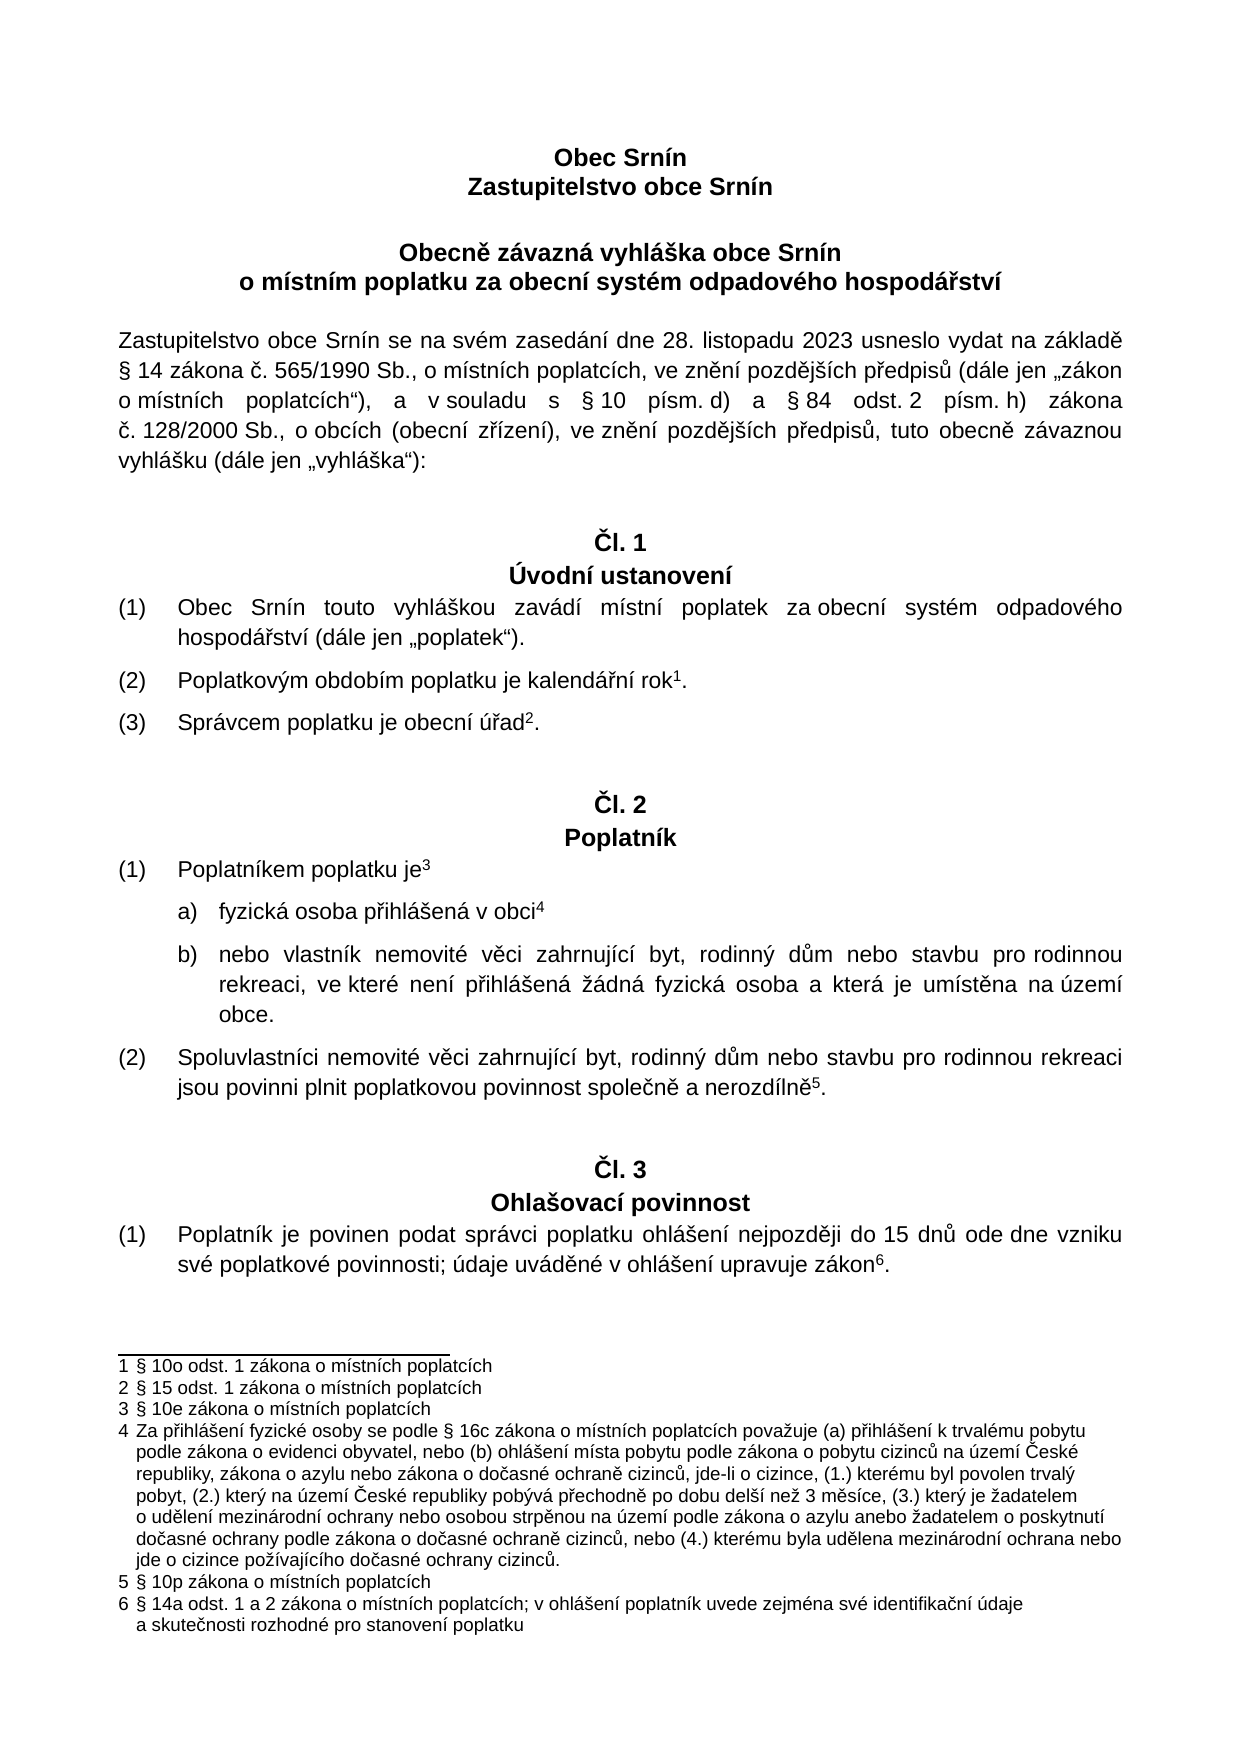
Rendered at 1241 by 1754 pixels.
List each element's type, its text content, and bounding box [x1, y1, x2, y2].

list § 10e zákona o místních poplatcích [118, 1398, 1122, 1420]
list nebo vlastník nemovité věci zahrnující byt, rodinný dům nebo stavbu pro rodinnou rekreaci, ve které není přihlášená žádná fyzická osoba a která je umístěna na území obce. [177, 941, 1122, 1028]
subtitle Obecně závazná vyhláška obce Srnín o místním poplatku za obecní systém odpadového hospodářství [118, 238, 1122, 295]
list § 14a odst. 1 a 2 zákona o místních poplatcích; v ohlášení poplatník uvede zejména své identifikační údaje a skutečnosti rozhodné pro stanovení poplatku [118, 1592, 1122, 1635]
text Obec Srnín Zastupitelstvo obce Srnín [118, 143, 1122, 201]
subtitle Čl. 3 Ohlašovací povinnost [118, 1154, 1122, 1216]
list fyzická osoba přihlášená v obci [177, 898, 1122, 925]
list § 10p zákona o místních poplatcích [118, 1571, 1122, 1592]
list Spoluvlastníci nemovité věci zahrnující byt, rodinný dům nebo stavbu pro rodinnou rekreaci jsou povinni plnit poplatkovou povinnost společně a nerozdílně. [118, 1044, 1122, 1101]
subtitle Čl. 1 Úvodní ustanovení [118, 528, 1122, 589]
list Za přihlášení fyzické osoby se podle § 16c zákona o místních poplatcích považuje (a) přihlášení k trvalému pobytu podle zákona o evidenci obyvatel, nebo (b) ohlášení místa pobytu podle zákona o pobytu cizinců na území České republiky, zákona o azylu nebo zákona o dočasné ochraně cizinců, jde-li o cizince, (1.) kterému byl povolen trvalý pobyt, (2.) který na území České republiky pobývá přechodně po dobu delší než 3 měsíce, (3.) který je žadatelem o udělení mezinárodní ochrany nebo osobou strpěnou na území podle zákona o azylu anebo žadatelem o poskytnutí dočasné ochrany podle zákona o dočasné ochraně cizinců, nebo (4.) kterému byla udělena mezinárodní ochrana nebo jde o cizince požívajícího dočasné ochrany cizinců. [118, 1420, 1122, 1571]
list Obec Srnín touto vyhláškou zavádí místní poplatek za obecní systém odpadového hospodářství (dále jen „poplatek“). [118, 594, 1122, 650]
list Poplatník je povinen podat správci poplatku ohlášení nejpozději do 15 dnů ode dne vzniku své poplatkové povinnosti; údaje uváděné v ohlášení upravuje zákon. [118, 1221, 1122, 1277]
text Zastupitelstvo obce Srnín se na svém zasedání dne 28. listopadu 2023 usneslo vydat na základě § 14 zákona č. 565/1990 Sb., o místních poplatcích, ve znění pozdějších předpisů (dále jen „zákon o místních poplatcích“), a v souladu s § 10 písm. d) a § 84 odst. 2 písm. h) zákona č. 128/2000 Sb., o obcích (obecní zřízení), ve znění pozdějších předpisů, tuto obecně závaznou vyhlášku (dále jen „vyhláška“): [118, 327, 1122, 474]
subtitle Čl. 2 Poplatník [118, 789, 1122, 851]
list Správcem poplatku je obecní úřad. [118, 709, 1122, 736]
list § 10o odst. 1 zákona o místních poplatcích [118, 1355, 1122, 1377]
list Poplatkovým obdobím poplatku je kalendářní rok. [118, 667, 1122, 693]
list Poplatníkem poplatku je [118, 856, 1122, 882]
list § 15 odst. 1 zákona o místních poplatcích [118, 1377, 1122, 1398]
